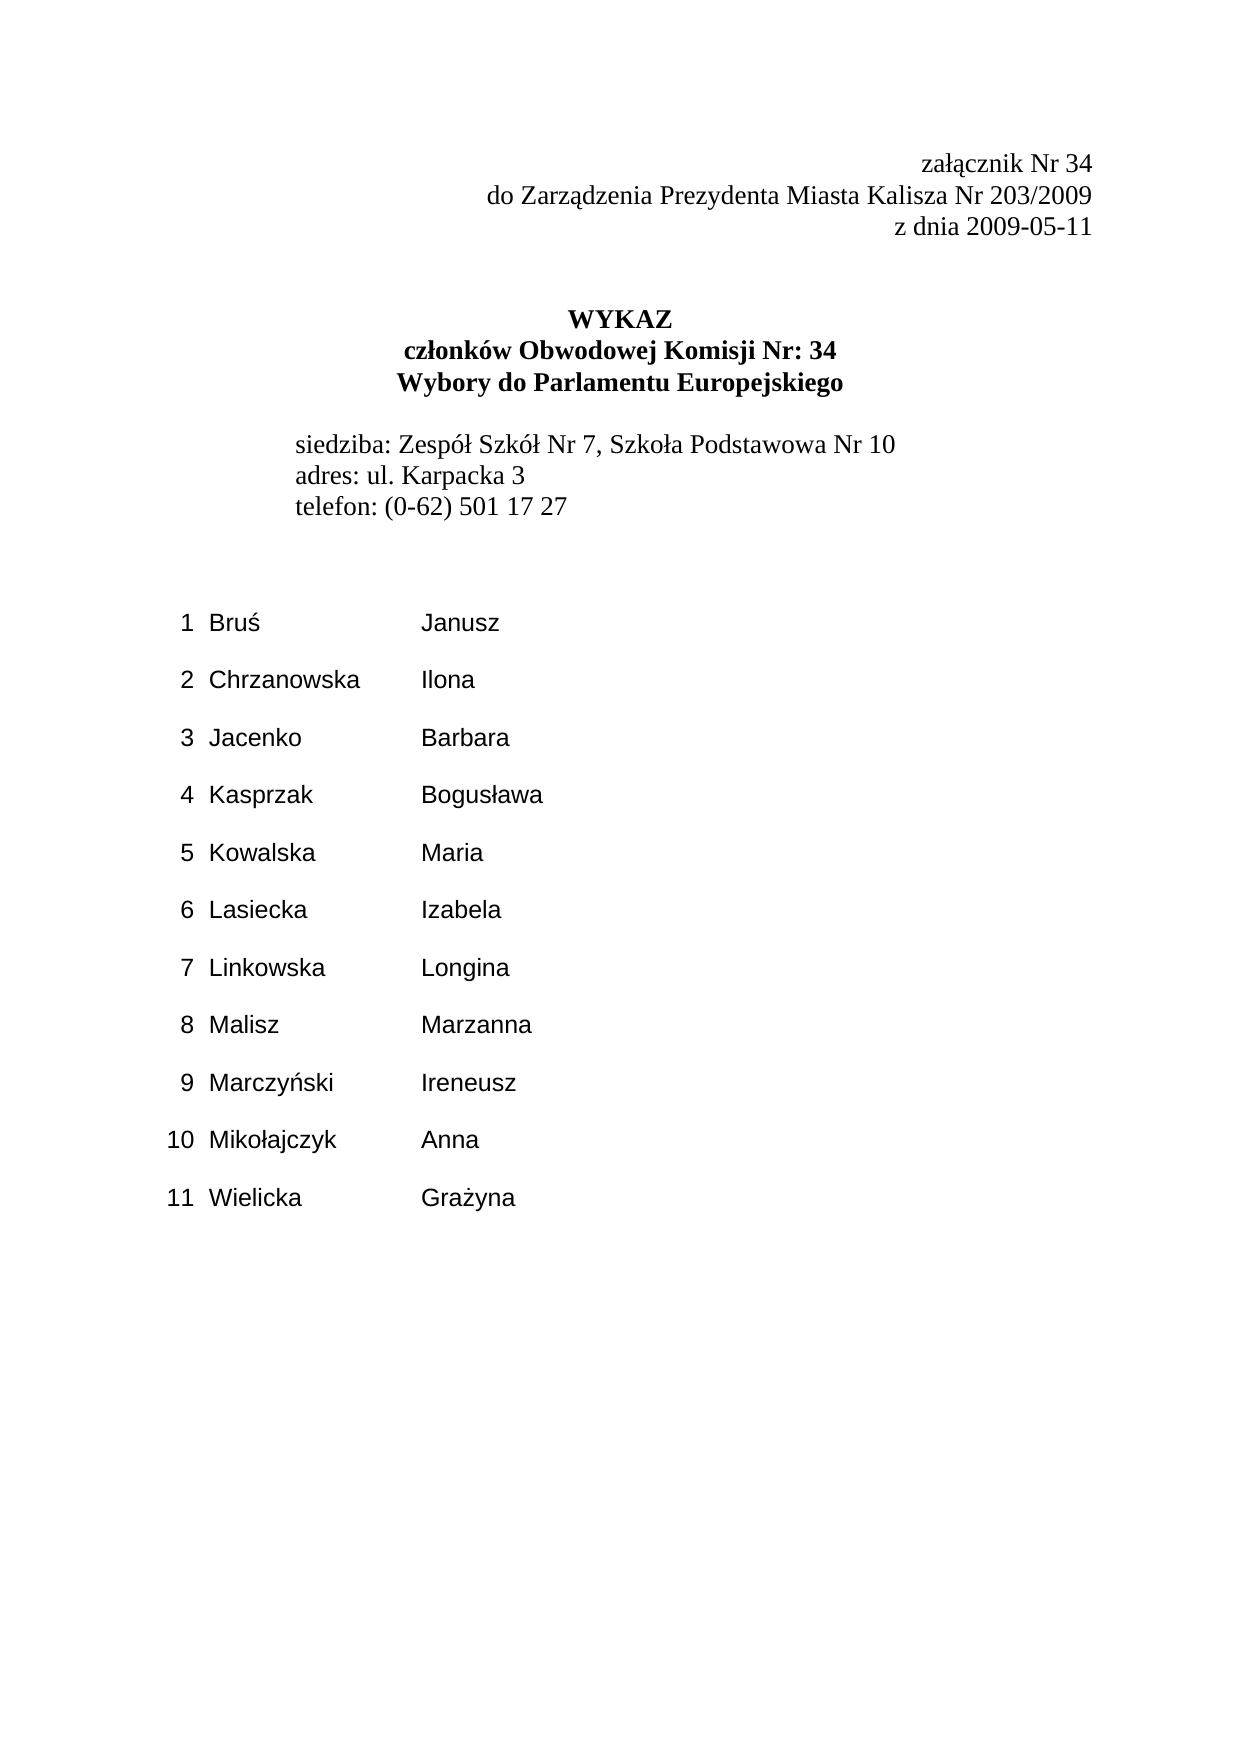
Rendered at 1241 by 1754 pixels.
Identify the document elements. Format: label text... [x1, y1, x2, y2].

table_cell Ireneusz [414, 1039, 550, 1096]
table_cell 2 [148, 636, 201, 694]
table_header Bruś [201, 579, 413, 636]
table_cell 9 [148, 1039, 201, 1096]
table_cell 6 [148, 866, 201, 924]
table_cell Marzanna [414, 981, 550, 1039]
text adres: ul. Karpacka 3 [148, 459, 1092, 490]
text do Zarządzenia Prezydenta Miasta Kalisza Nr 203/2009 [148, 179, 1092, 210]
table_cell Kasprzak [201, 751, 413, 809]
table_cell Linkowska [201, 924, 413, 981]
table_cell 7 [148, 924, 201, 981]
table_cell 8 [148, 981, 201, 1039]
table_cell 11 [148, 1154, 201, 1211]
table_cell Anna [414, 1096, 550, 1154]
text telefon: (0-62) 501 17 27 [221, 490, 1092, 521]
table_cell Maria [414, 809, 550, 866]
table_cell Bogusława [414, 751, 550, 809]
text z dnia 2009-05-11 [148, 210, 1092, 241]
text siedziba: Zespół Szkół Nr 7, Szkoła Podstawowa Nr 10 [295, 428, 1092, 459]
text członków Obwodowej Komisji Nr: 34 [148, 334, 1092, 366]
text Wybory do Parlamentu Europejskiego [148, 366, 1092, 397]
table_cell 4 [148, 751, 201, 809]
table_cell 10 [148, 1096, 201, 1154]
table_cell Grażyna [414, 1154, 550, 1211]
table_cell 3 [148, 694, 201, 751]
table_cell Ilona [414, 636, 550, 694]
table_cell Wielicka [201, 1154, 413, 1211]
table_cell Marczyński [201, 1039, 413, 1096]
table_cell Longina [414, 924, 550, 981]
table_cell Izabela [414, 866, 550, 924]
text załącznik Nr 34 [148, 148, 1092, 179]
table_cell Mikołajczyk [201, 1096, 413, 1154]
table_cell Malisz [201, 981, 413, 1039]
table_cell Chrzanowska [201, 636, 413, 694]
table_cell Lasiecka [201, 866, 413, 924]
table_cell Jacenko [201, 694, 413, 751]
table_header 1 [148, 579, 201, 636]
text WYKAZ [148, 303, 1092, 334]
table_cell 5 [148, 809, 201, 866]
table_header Janusz [414, 579, 550, 636]
table_cell Kowalska [201, 809, 413, 866]
table_cell Barbara [414, 694, 550, 751]
